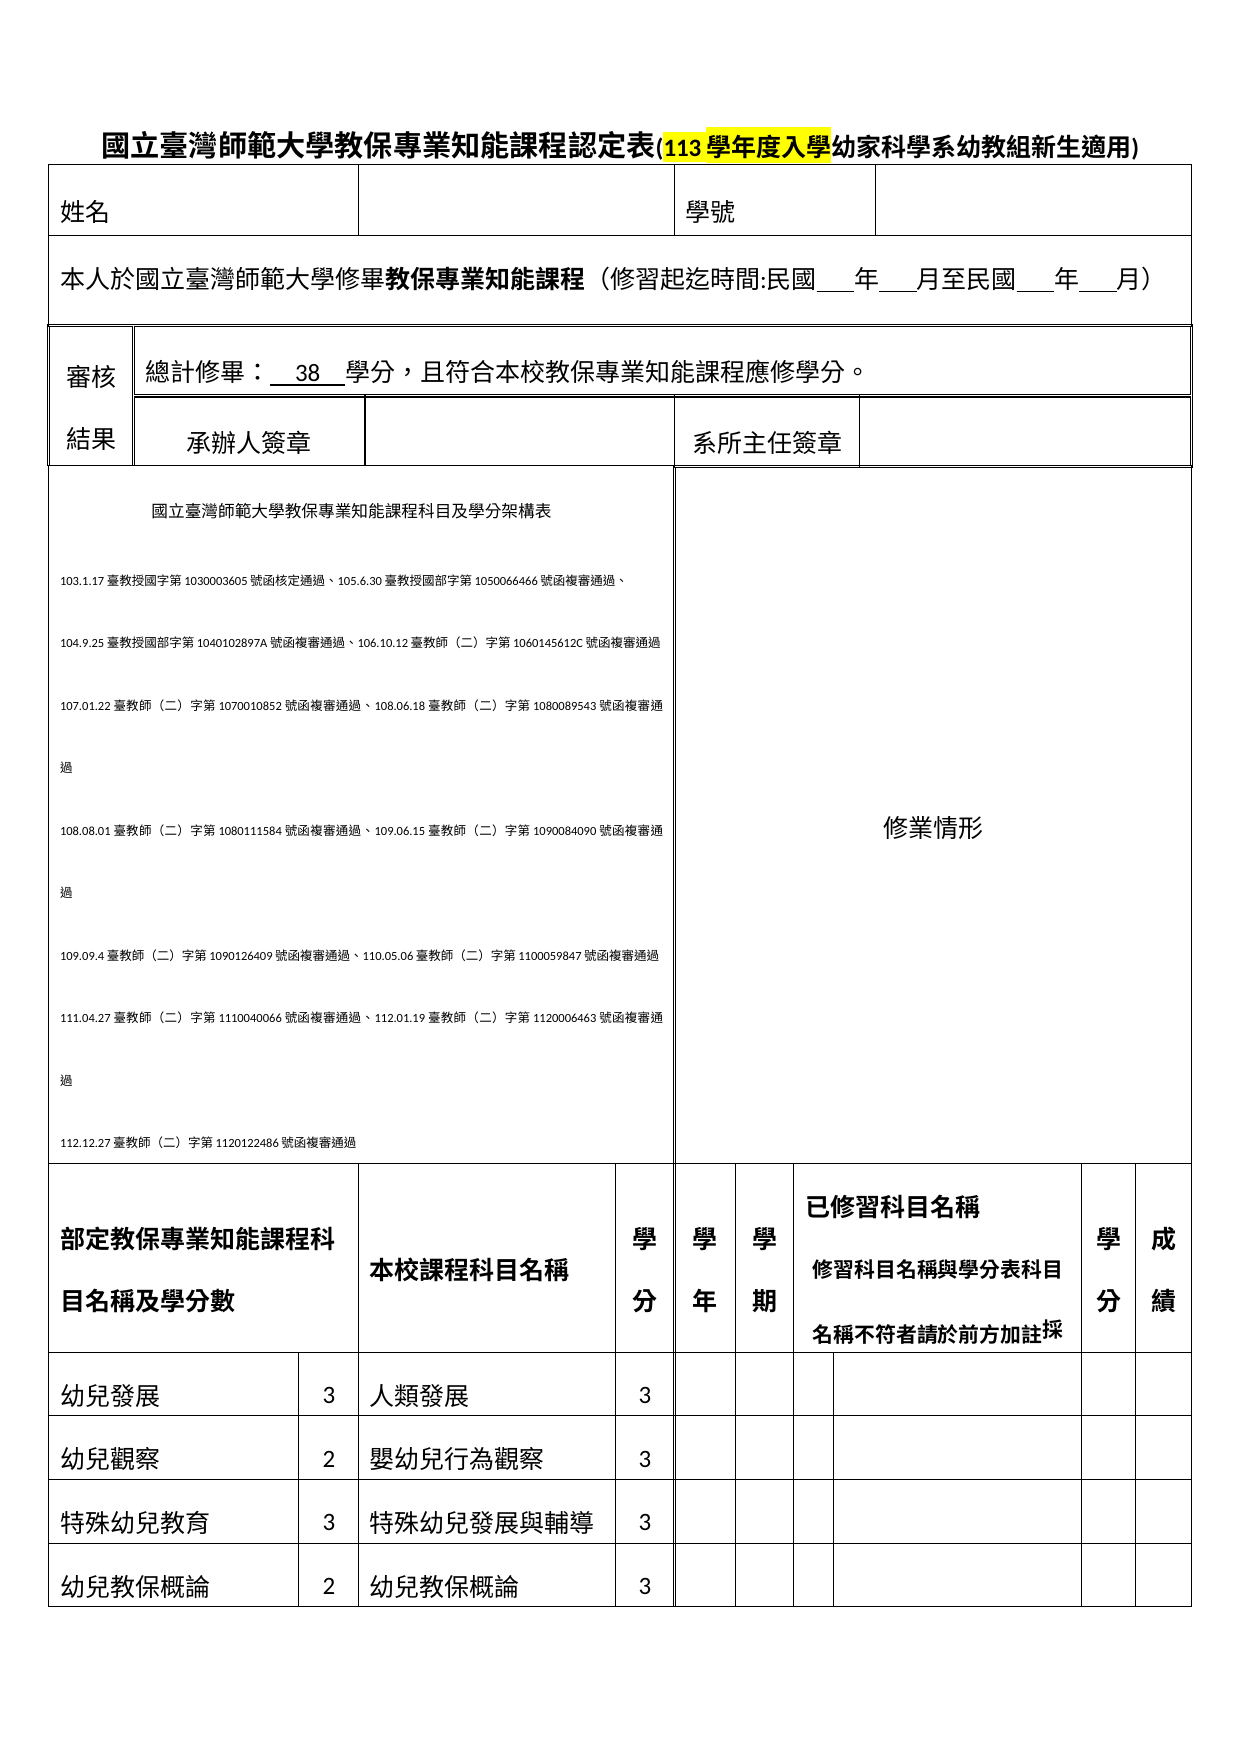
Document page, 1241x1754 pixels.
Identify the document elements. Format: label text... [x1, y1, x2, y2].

table_cell [794, 1480, 833, 1542]
table_cell [1082, 1353, 1135, 1415]
table_header 學號 [675, 165, 875, 235]
table_cell [1082, 1416, 1135, 1479]
table_cell 成績 [1136, 1164, 1191, 1352]
table_cell 總計修畢： 38 學分，且符合本校教保專業知能課程應修學分。 [135, 327, 1190, 394]
table_cell 學年 [676, 1164, 735, 1352]
table_cell [1082, 1544, 1135, 1606]
table_cell [834, 1416, 1081, 1479]
table_cell 3 [616, 1544, 673, 1606]
table_cell [736, 1416, 793, 1479]
table_cell 2 [299, 1416, 358, 1479]
table_cell 學期 [736, 1164, 793, 1352]
table_cell 3 [299, 1353, 358, 1415]
table_cell 人類發展 [359, 1353, 615, 1415]
table_cell 承辦人簽章 [135, 398, 364, 465]
table_cell [676, 1353, 735, 1415]
table_header [359, 165, 674, 235]
table_cell 系所主任簽章 [675, 398, 859, 465]
table_cell 嬰幼兒行為觀察 [359, 1416, 615, 1479]
table_cell 學分 [616, 1164, 673, 1352]
table_cell 幼兒教保概論 [359, 1544, 615, 1606]
table_cell 3 [616, 1416, 673, 1479]
table_cell 審核 結果 [50, 327, 132, 465]
table_cell 本人於國立臺灣師範大學修畢教保專業知能課程（修習起迄時間:民國 年 月至民國 年 月）認定。 [49, 236, 1191, 323]
table_cell [794, 1416, 833, 1479]
table_cell 特殊幼兒發展與輔導 [359, 1480, 615, 1542]
table_cell [736, 1353, 793, 1415]
table_cell 3 [616, 1353, 673, 1415]
table_cell [794, 1353, 833, 1415]
table_cell [676, 1544, 735, 1606]
table_cell [736, 1544, 793, 1606]
table_cell 本校課程科目名稱 [359, 1164, 615, 1352]
table_cell 國立臺灣師範大學教保專業知能課程科目及學分架構表 103.1.17臺教授國字第1030003605號函核定通過、105.6.30臺教授國部字第1050066466號函複審通過、 104.9.25臺教授國部字第1040102897A號函複審通過、106.10.12臺教師（二）字第1060145612C號函複審通過 107.01.22臺教師（二）字第1070010852號函複審通過、108.06.18臺教師（二）字第1080089543號函複審通過 108.08.01臺教師（二）字第1080111584號函複審通過、109.06.15臺教師（二）字第1090084090號函複審通過 109.09.4臺教師（二）字第1090126409號函複審通過、110.05.06臺教師（二）字第1100059847號函複審通過 111.04.27臺教師（二）字第1110040066號函複審通過、112.01.19臺教師（二）字第1120006463號函複審通過 112.12.27臺教師（二）字第1120122486號函複審通過 [49, 466, 673, 1163]
table_cell 2 [299, 1544, 358, 1606]
table_cell [1136, 1544, 1191, 1606]
text 國立臺灣師範大學教保專業知能課程認定表(113學年度入學幼家科學系幼教組新生適用) [59, 102, 1181, 164]
table_cell [1136, 1416, 1191, 1479]
table_cell [794, 1544, 833, 1606]
table_cell [676, 1480, 735, 1542]
table_cell 幼兒觀察 [49, 1416, 298, 1479]
table_cell 幼兒發展 [49, 1353, 298, 1415]
table_header 姓名 [49, 165, 358, 235]
table_cell [834, 1544, 1081, 1606]
table_cell [366, 398, 674, 465]
table_cell [860, 398, 1190, 465]
table_cell [736, 1480, 793, 1542]
table_header [876, 165, 1191, 235]
table_cell [834, 1480, 1081, 1542]
table_cell 修業情形 [676, 468, 1191, 1163]
table_cell [1136, 1480, 1191, 1542]
table_cell 學分 [1082, 1164, 1135, 1352]
table_cell 部定教保專業知能課程科目名稱及學分數 [49, 1164, 358, 1352]
table_cell 已修習科目名稱 修習科目名稱與學分表科目名稱不符者請於前方加註採 [794, 1164, 1081, 1352]
table_cell 3 [616, 1480, 673, 1542]
table_cell [1082, 1480, 1135, 1542]
table_cell [1136, 1353, 1191, 1415]
table_cell 特殊幼兒教育 [49, 1480, 298, 1542]
table_cell 3 [299, 1480, 358, 1542]
table_cell [834, 1353, 1081, 1415]
table_cell 幼兒教保概論 [49, 1544, 298, 1606]
table_cell [676, 1416, 735, 1479]
